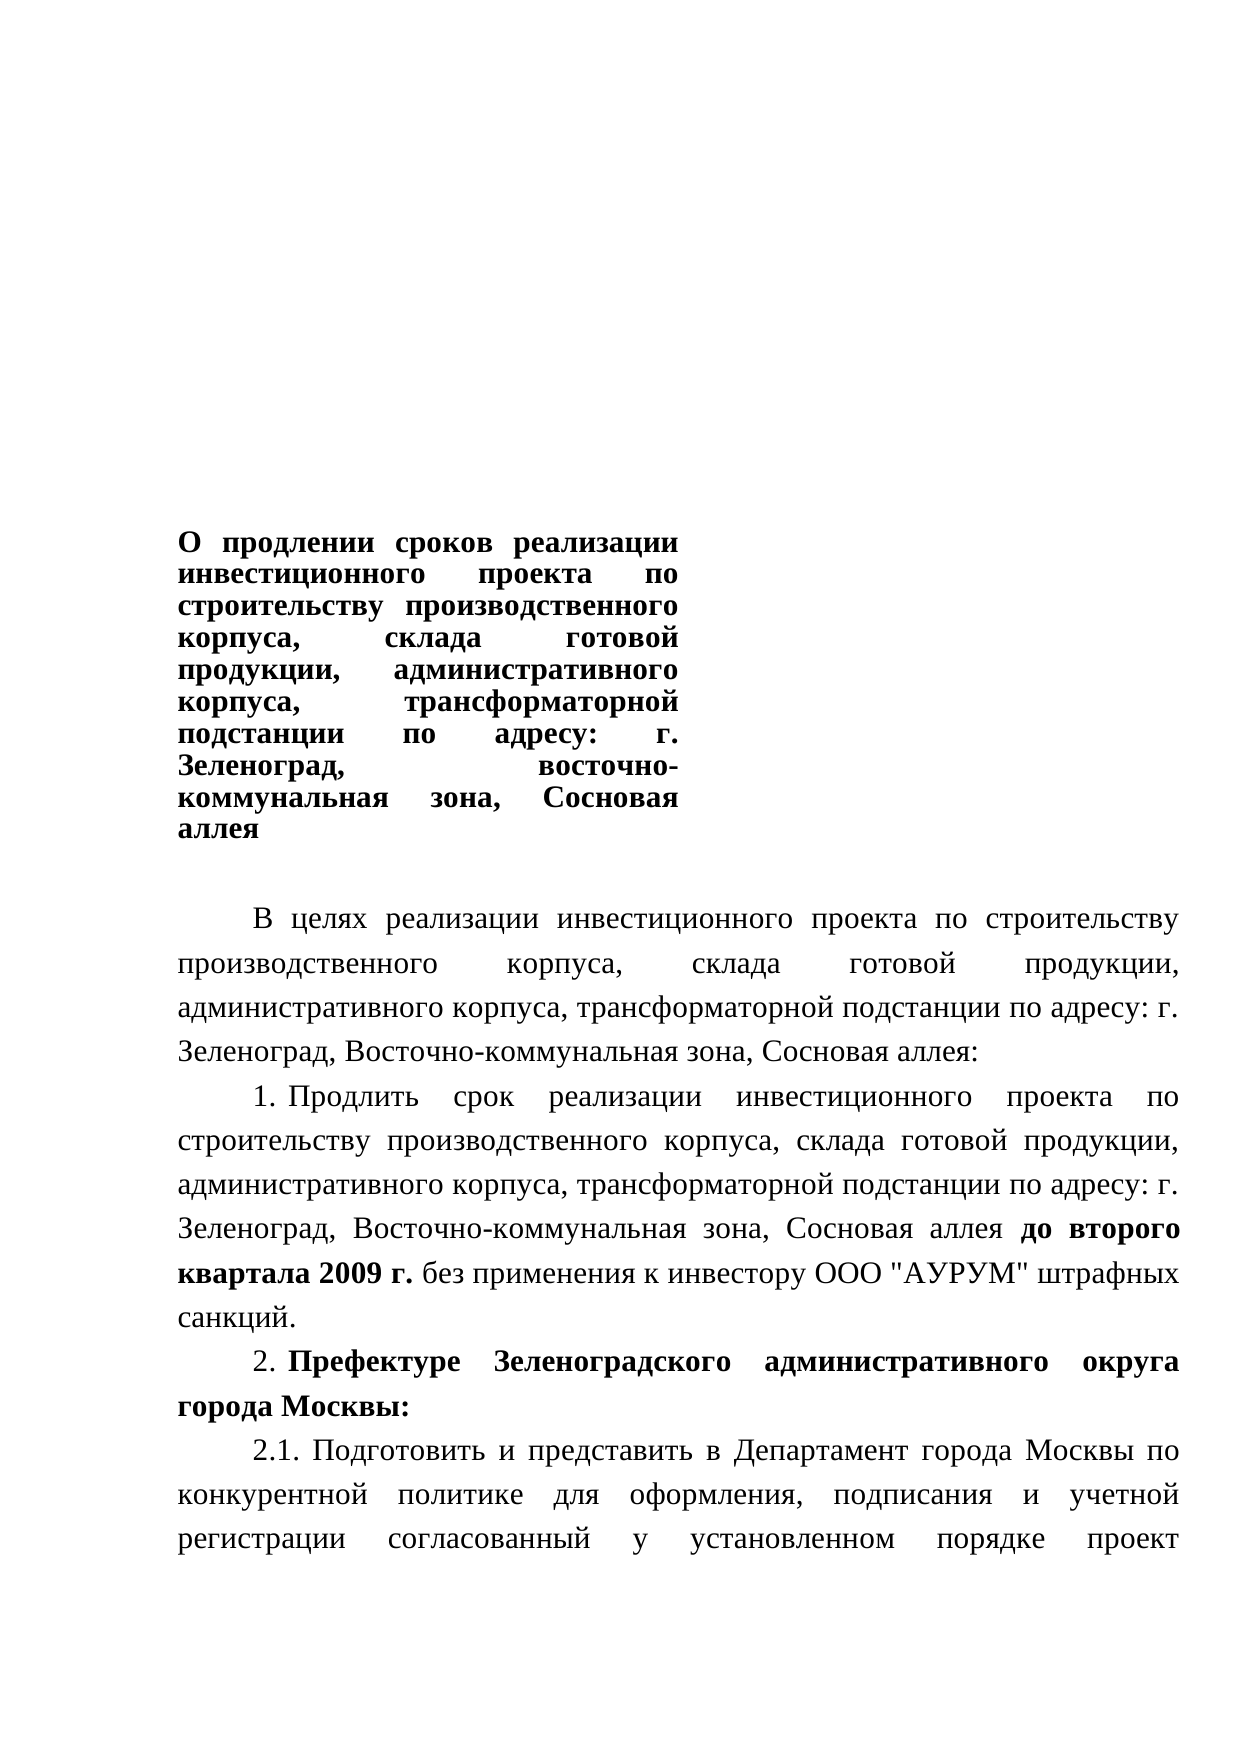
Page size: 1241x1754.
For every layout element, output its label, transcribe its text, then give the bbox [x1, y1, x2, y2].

list Подготовить и представить в Департамент города Москвы по конкурентной политике для оформления, подписания и учетной регистрации согласованный у установленном порядке проект [177, 1425, 1181, 1558]
list Продлить срок реализации инвестиционного проекта по строительству производственного корпуса, склада готовой продукции, административного корпуса, трансформаторной подстанции по адресу: г. Зеленоград, Восточно-коммунальная зона, Сосновая аллея до второго квартала 2009 г. без применения к инвестору ООО "АУРУМ" штрафных санкций. [177, 1071, 1181, 1336]
picture [953, 1612, 1202, 1695]
text О продлении сроков реализации инвестиционного проекта по строительству производственного корпуса, склада готовой продукции, административного корпуса, трансформаторной подстанции по адресу: г. Зеленоград, восточно-коммунальная зона, Сосновая аллея [177, 527, 679, 845]
text В целях реализации инвестиционного проекта по строительству производственного корпуса, склада готовой продукции, административного корпуса, трансформаторной подстанции по адресу: г. Зеленоград, Восточно-коммунальная зона, Сосновая аллея: [177, 893, 1181, 1071]
list Префектуре Зеленоградского административного округа города Москвы: [177, 1336, 1181, 1425]
